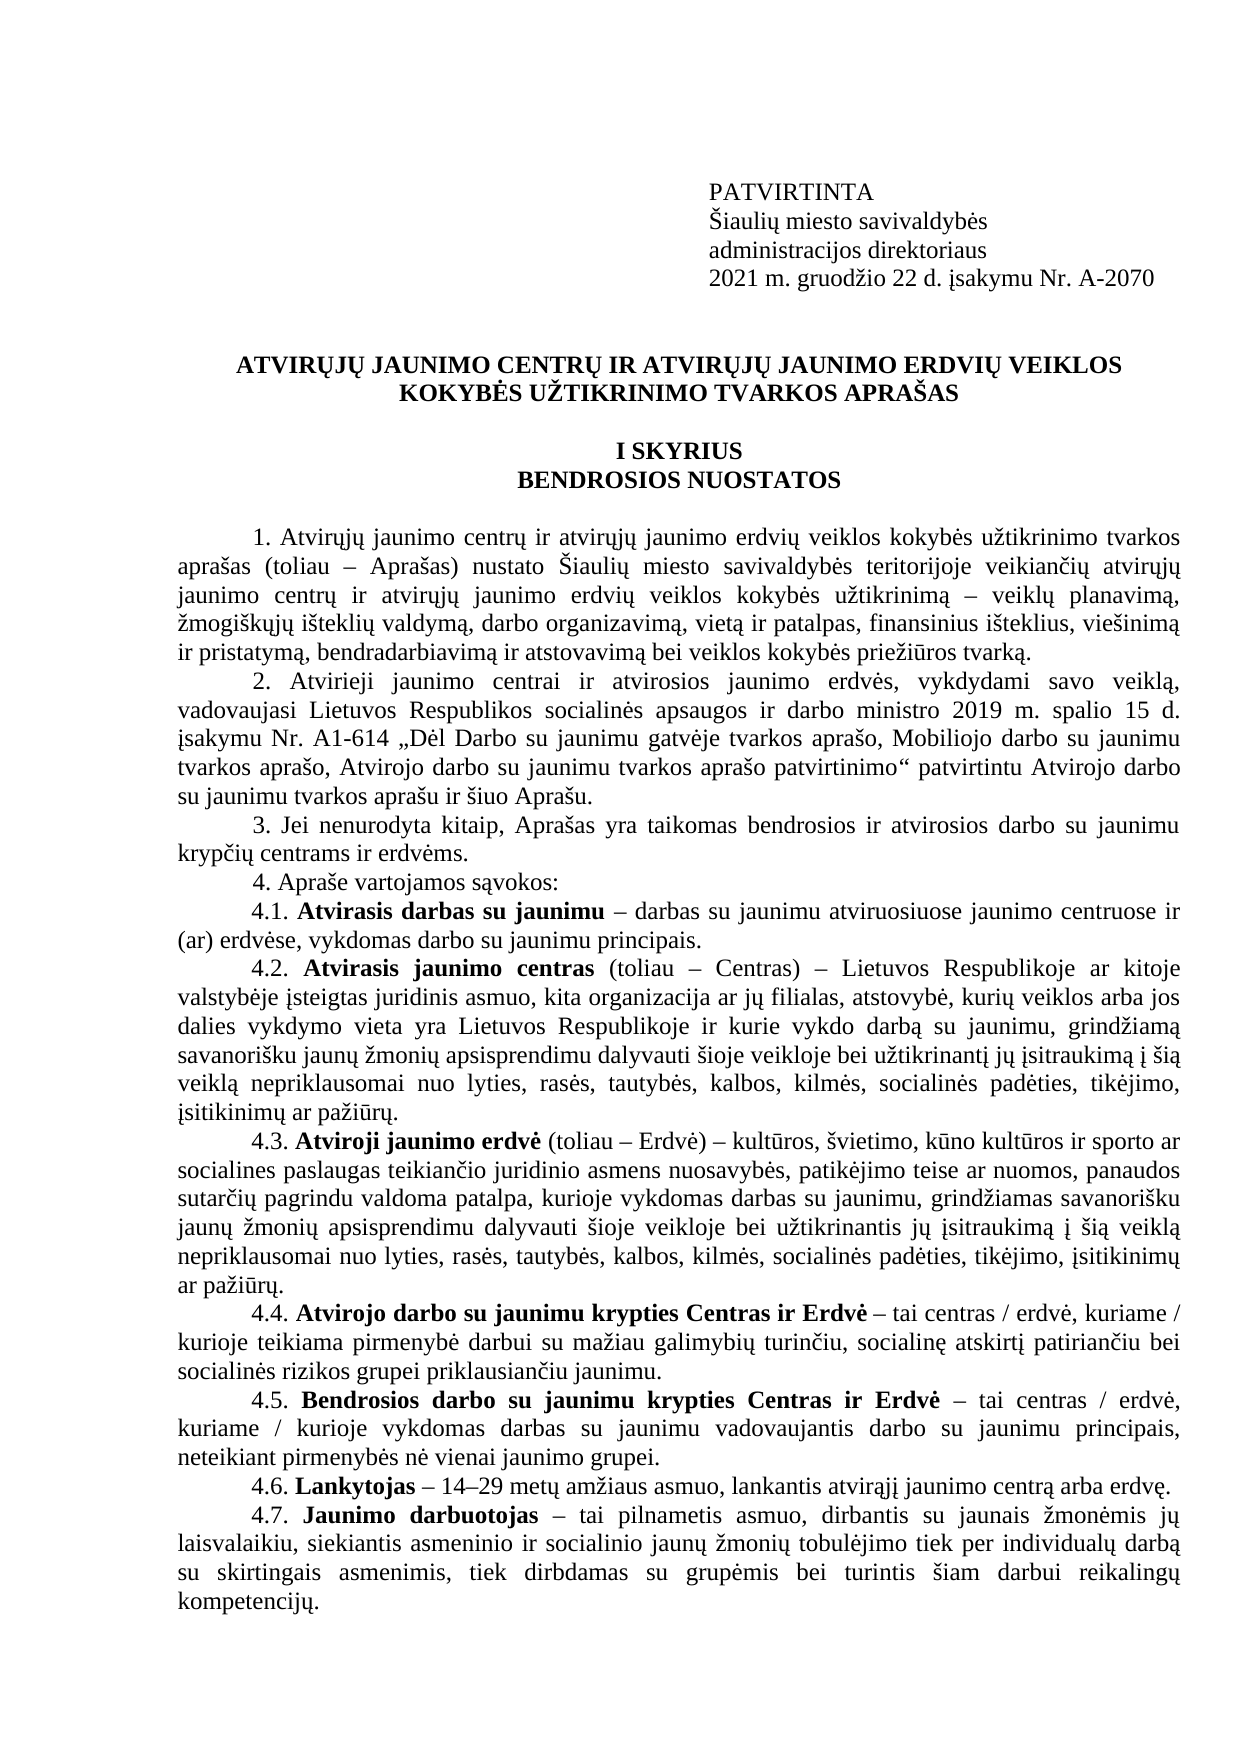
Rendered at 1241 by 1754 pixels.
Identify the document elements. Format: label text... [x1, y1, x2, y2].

text ATVIRŲJŲ JAUNIMO CENTRŲ IR ATVIRŲJŲ JAUNIMO ERDVIŲ VEIKLOS KOKYBĖS UŽTIKRINIMO TVARKOS APRAŠAS [177, 350, 1181, 407]
text administracijos direktoriaus [709, 235, 1181, 263]
text 4.2. Atvirasis jaunimo centras (toliau – Centras) – Lietuvos Respublikoje ar kitoje valstybėje įsteigtas juridinis asmuo, kita organizacija ar jų filialas, atstovybė, kurių veiklos arba jos dalies vykdymo vieta yra Lietuvos Respublikoje ir kurie vykdo darbą su jaunimu, grindžiamą savanorišku jaunų žmonių apsisprendimu dalyvauti šioje veikloje bei užtikrinantį jų įsitraukimą į šią veiklą nepriklausomai nuo lyties, rasės, tautybės, kalbos, kilmės, socialinės padėties, tikėjimo, įsitikinimų ar pažiūrų. [177, 953, 1181, 1126]
text 4.7. Jaunimo darbuotojas – tai pilnametis asmuo, dirbantis su jaunais žmonėmis jų laisvalaikiu, siekiantis asmeninio ir socialinio jaunų žmonių tobulėjimo tiek per individualų darbą su skirtingais asmenimis, tiek dirbdamas su grupėmis bei turintis šiam darbui reikalingų kompetencijų. [177, 1500, 1181, 1615]
text 4.3. Atviroji jaunimo erdvė (toliau – Erdvė) – kultūros, švietimo, kūno kultūros ir sporto ar socialines paslaugas teikiančio juridinio asmens nuosavybės, patikėjimo teise ar nuomos, panaudos sutarčių pagrindu valdoma patalpa, kurioje vykdomas darbas su jaunimu, grindžiamas savanorišku jaunų žmonių apsisprendimu dalyvauti šioje veikloje bei užtikrinantis jų įsitraukimą į šią veiklą nepriklausomai nuo lyties, rasės, tautybės, kalbos, kilmės, socialinės padėties, tikėjimo, įsitikinimų ar pažiūrų. [177, 1126, 1181, 1298]
text 1. Atvirųjų jaunimo centrų ir atvirųjų jaunimo erdvių veiklos kokybės užtikrinimo tvarkos aprašas (toliau – Aprašas) nustato Šiaulių miesto savivaldybės teritorijoje veikiančių atvirųjų jaunimo centrų ir atvirųjų jaunimo erdvių veiklos kokybės užtikrinimą – veiklų planavimą, žmogiškųjų išteklių valdymą, darbo organizavimą, vietą ir patalpas, finansinius išteklius, viešinimą ir pristatymą, bendradarbiavimą ir atstovavimą bei veiklos kokybės priežiūros tvarką. [177, 522, 1181, 666]
text 4.5. Bendrosios darbo su jaunimu krypties Centras ir Erdvė – tai centras / erdvė, kuriame / kurioje vykdomas darbas su jaunimu vadovaujantis darbo su jaunimu principais, neteikiant pirmenybės nė vienai jaunimo grupei. [177, 1385, 1181, 1471]
text I SKYRIUS [177, 436, 1181, 465]
text PATVIRTINTA [709, 177, 1181, 206]
text 3. Jei nenurodyta kitaip, Aprašas yra taikomas bendrosios ir atvirosios darbo su jaunimu krypčių centrams ir erdvėms. [177, 810, 1181, 867]
text 4. Apraše vartojamos sąvokos: [177, 867, 1181, 896]
text BENDROSIOS NUOSTATOS [177, 465, 1181, 493]
text 2021 m. gruodžio 22 d. įsakymu Nr. A-2070 [709, 263, 1181, 292]
text 4.4. Atvirojo darbo su jaunimu krypties Centras ir Erdvė – tai centras / erdvė, kuriame / kurioje teikiama pirmenybė darbui su mažiau galimybių turinčiu, socialinę atskirtį patiriančiu bei socialinės rizikos grupei priklausiančiu jaunimu. [177, 1298, 1181, 1385]
text 2. Atvirieji jaunimo centrai ir atvirosios jaunimo erdvės, vykdydami savo veiklą, vadovaujasi Lietuvos Respublikos socialinės apsaugos ir darbo ministro 2019 m. spalio 15 d. įsakymu Nr. A1-614 „Dėl Darbo su jaunimu gatvėje tvarkos aprašo, Mobiliojo darbo su jaunimu tvarkos aprašo, Atvirojo darbo su jaunimu tvarkos aprašo patvirtinimo“ patvirtintu Atvirojo darbo su jaunimu tvarkos aprašu ir šiuo Aprašu. [177, 666, 1181, 810]
text 4.1. Atvirasis darbas su jaunimu – darbas su jaunimu atviruosiuose jaunimo centruose ir (ar) erdvėse, vykdomas darbo su jaunimu principais. [177, 896, 1181, 953]
text 4.6. Lankytojas – 14–29 metų amžiaus asmuo, lankantis atvirąjį jaunimo centrą arba erdvę. [177, 1471, 1181, 1500]
text Šiaulių miesto savivaldybės [709, 206, 1181, 235]
